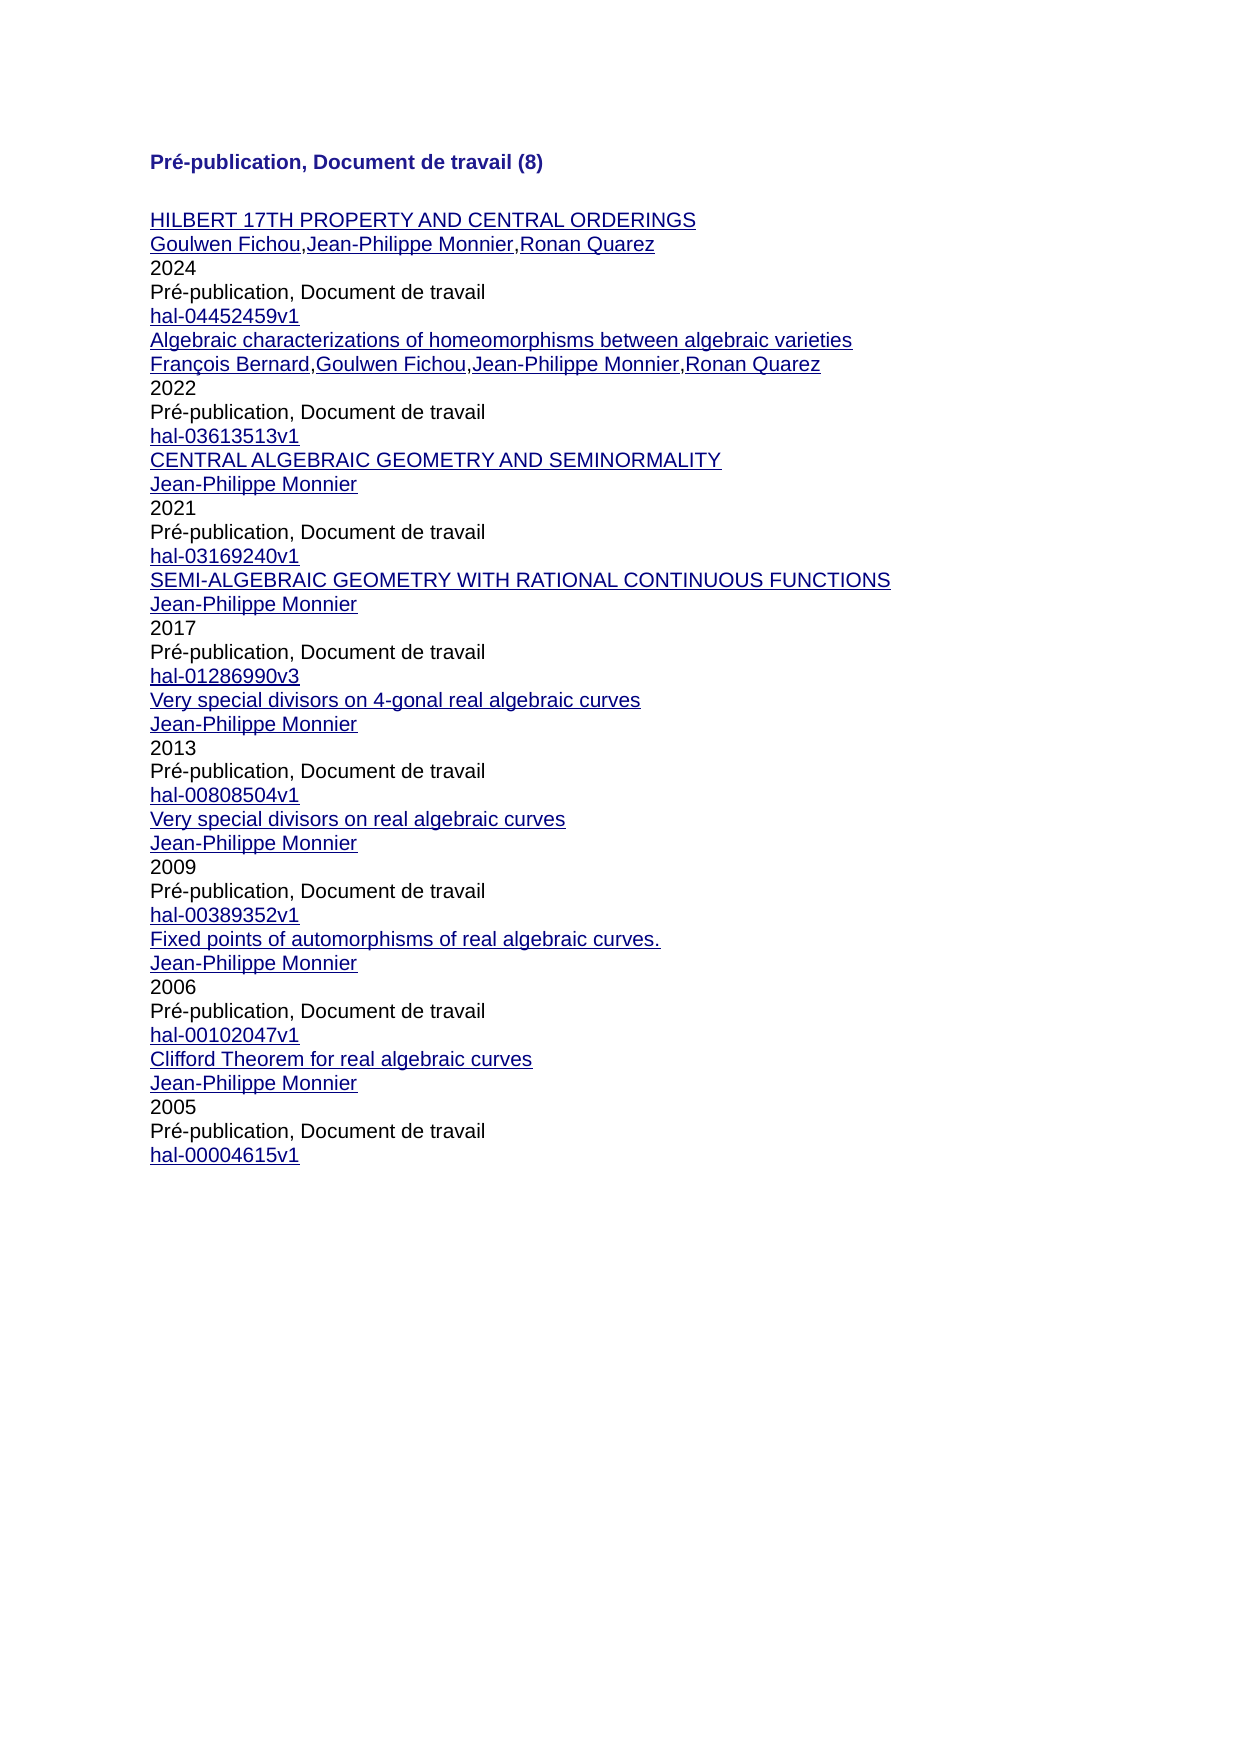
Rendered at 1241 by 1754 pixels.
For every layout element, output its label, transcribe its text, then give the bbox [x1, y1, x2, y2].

subtitle Pré-publication, Document de travail (8) [150, 150, 1090, 174]
table_cell Very special divisors on real algebraic curves Jean-Philippe Monnier 2009 Pré-publication, Document de travail hal-00389352v1 [150, 807, 1090, 927]
table_cell Very special divisors on 4-gonal real algebraic curves Jean-Philippe Monnier 2013 Pré-publication, Document de travail hal-00808504v1 [150, 688, 1090, 807]
table_cell SEMI-ALGEBRAIC GEOMETRY WITH RATIONAL CONTINUOUS FUNCTIONS Jean-Philippe Monnier 2017 Pré-publication, Document de travail hal-01286990v3 [150, 568, 1090, 687]
table_cell Clifford Theorem for real algebraic curves Jean-Philippe Monnier 2005 Pré-publication, Document de travail hal-00004615v1 [150, 1047, 1090, 1167]
table_cell Fixed points of automorphisms of real algebraic curves. Jean-Philippe Monnier 2006 Pré-publication, Document de travail hal-00102047v1 [150, 927, 1090, 1047]
table_cell CENTRAL ALGEBRAIC GEOMETRY AND SEMINORMALITY Jean-Philippe Monnier 2021 Pré-publication, Document de travail hal-03169240v1 [150, 448, 1090, 568]
table_header HILBERT 17TH PROPERTY AND CENTRAL ORDERINGS Goulwen Fichou,Jean-Philippe Monnier,Ronan Quarez 2024 Pré-publication, Document de travail hal-04452459v1 [150, 208, 1090, 328]
table_cell Algebraic characterizations of homeomorphisms between algebraic varieties François Bernard,Goulwen Fichou,Jean-Philippe Monnier,Ronan Quarez 2022 Pré-publication, Document de travail hal-03613513v1 [150, 328, 1090, 448]
